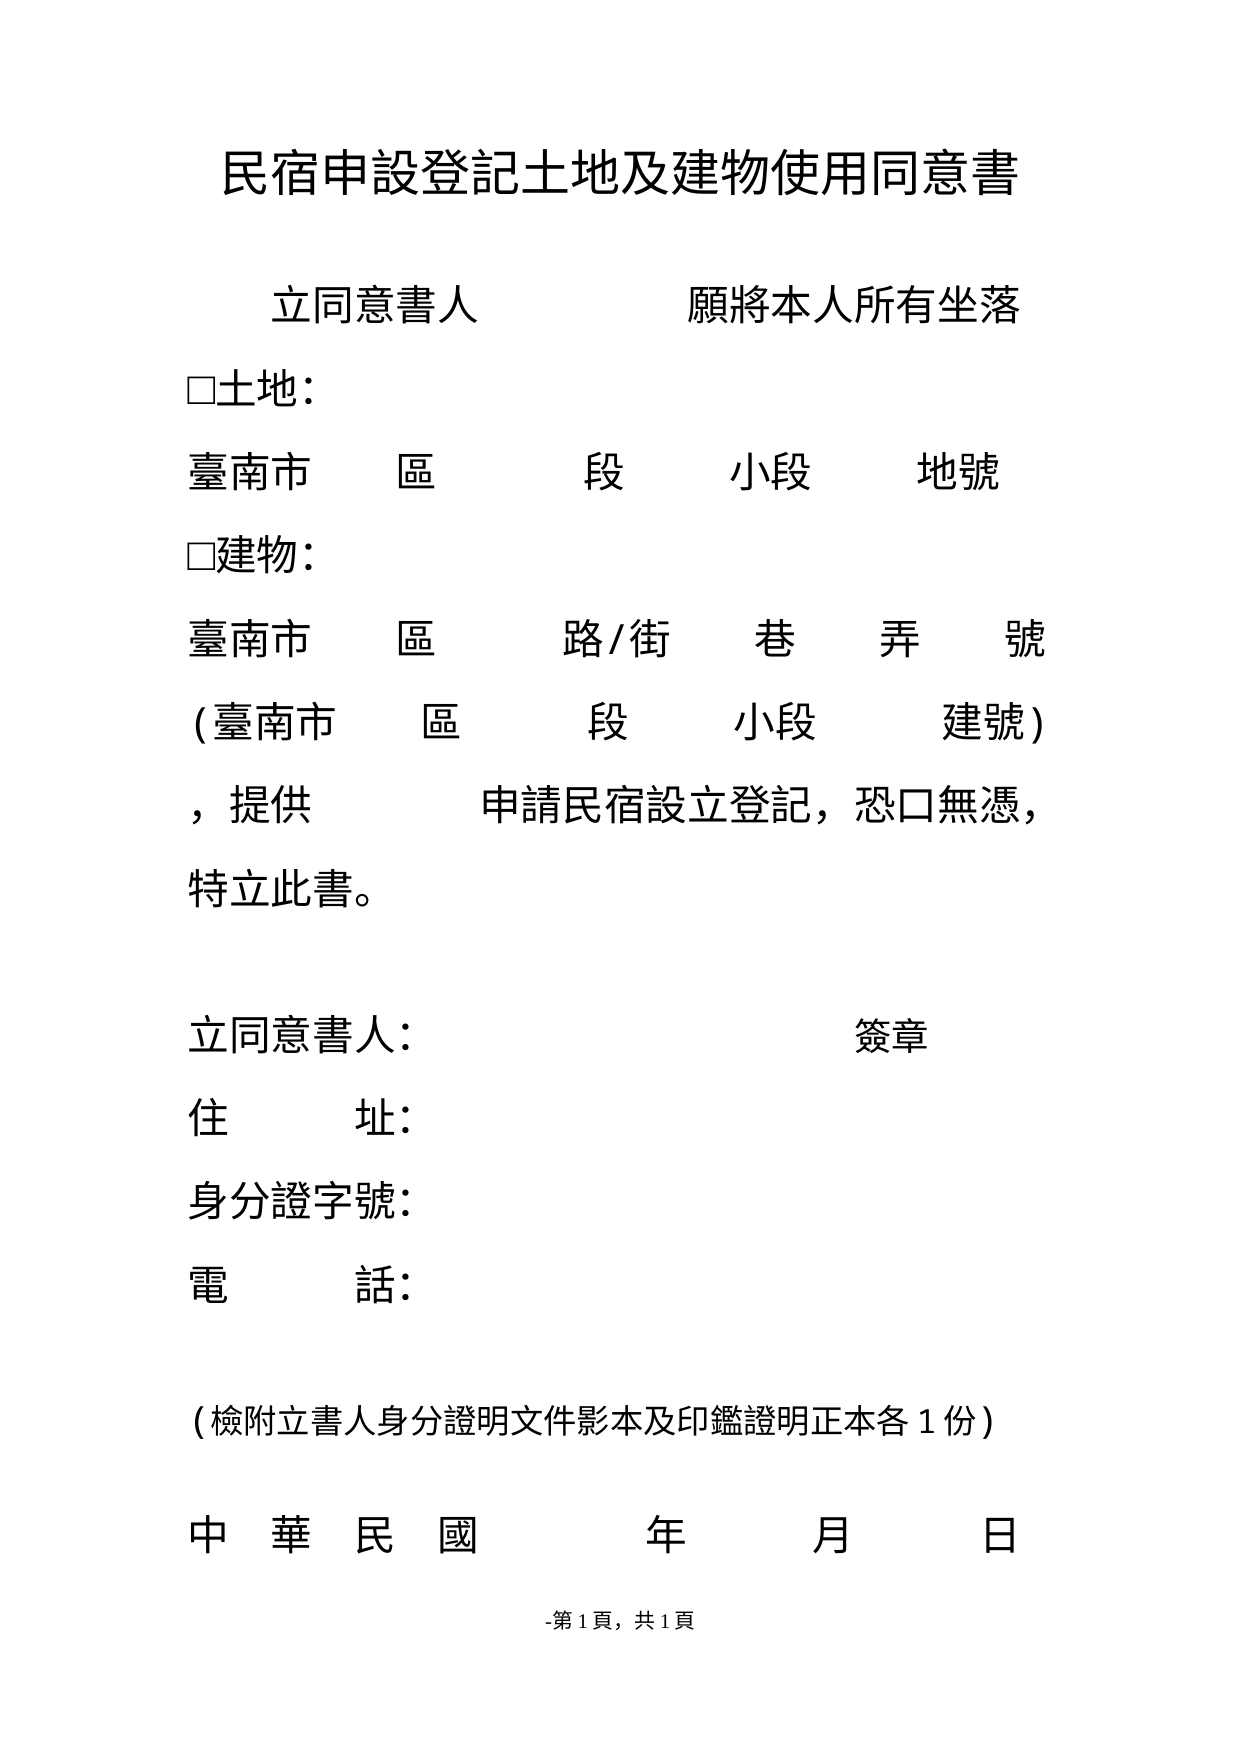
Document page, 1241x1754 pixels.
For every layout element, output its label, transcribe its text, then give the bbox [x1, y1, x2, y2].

text 立同意書人： 簽章 [187, 983, 1053, 1067]
text 電 話： [187, 1233, 1053, 1317]
text 身分證字號： [187, 1150, 1053, 1233]
text 中 華 民 國 年 月 日 [187, 1483, 1053, 1567]
text 立同意書人 願將本人所有坐落 [187, 254, 1053, 337]
text ，提供 申請民宿設立登記，恐口無憑，特立此書。 [187, 754, 1053, 921]
text 臺南市 區 段 小段 地號 [187, 421, 1053, 504]
text 臺南市 區 路/街 巷 弄 號 [187, 587, 1053, 671]
text □建物： [187, 504, 1053, 587]
text □土地： [187, 337, 1053, 421]
text (臺南市 區 段 小段 建號) [187, 671, 1053, 754]
text (檢附立書人身分證明文件影本及印鑑證明正本各1份) [187, 1400, 1053, 1442]
text 住 址： [187, 1067, 1053, 1150]
text 民宿申設登記土地及建物使用同意書 [187, 150, 1053, 202]
